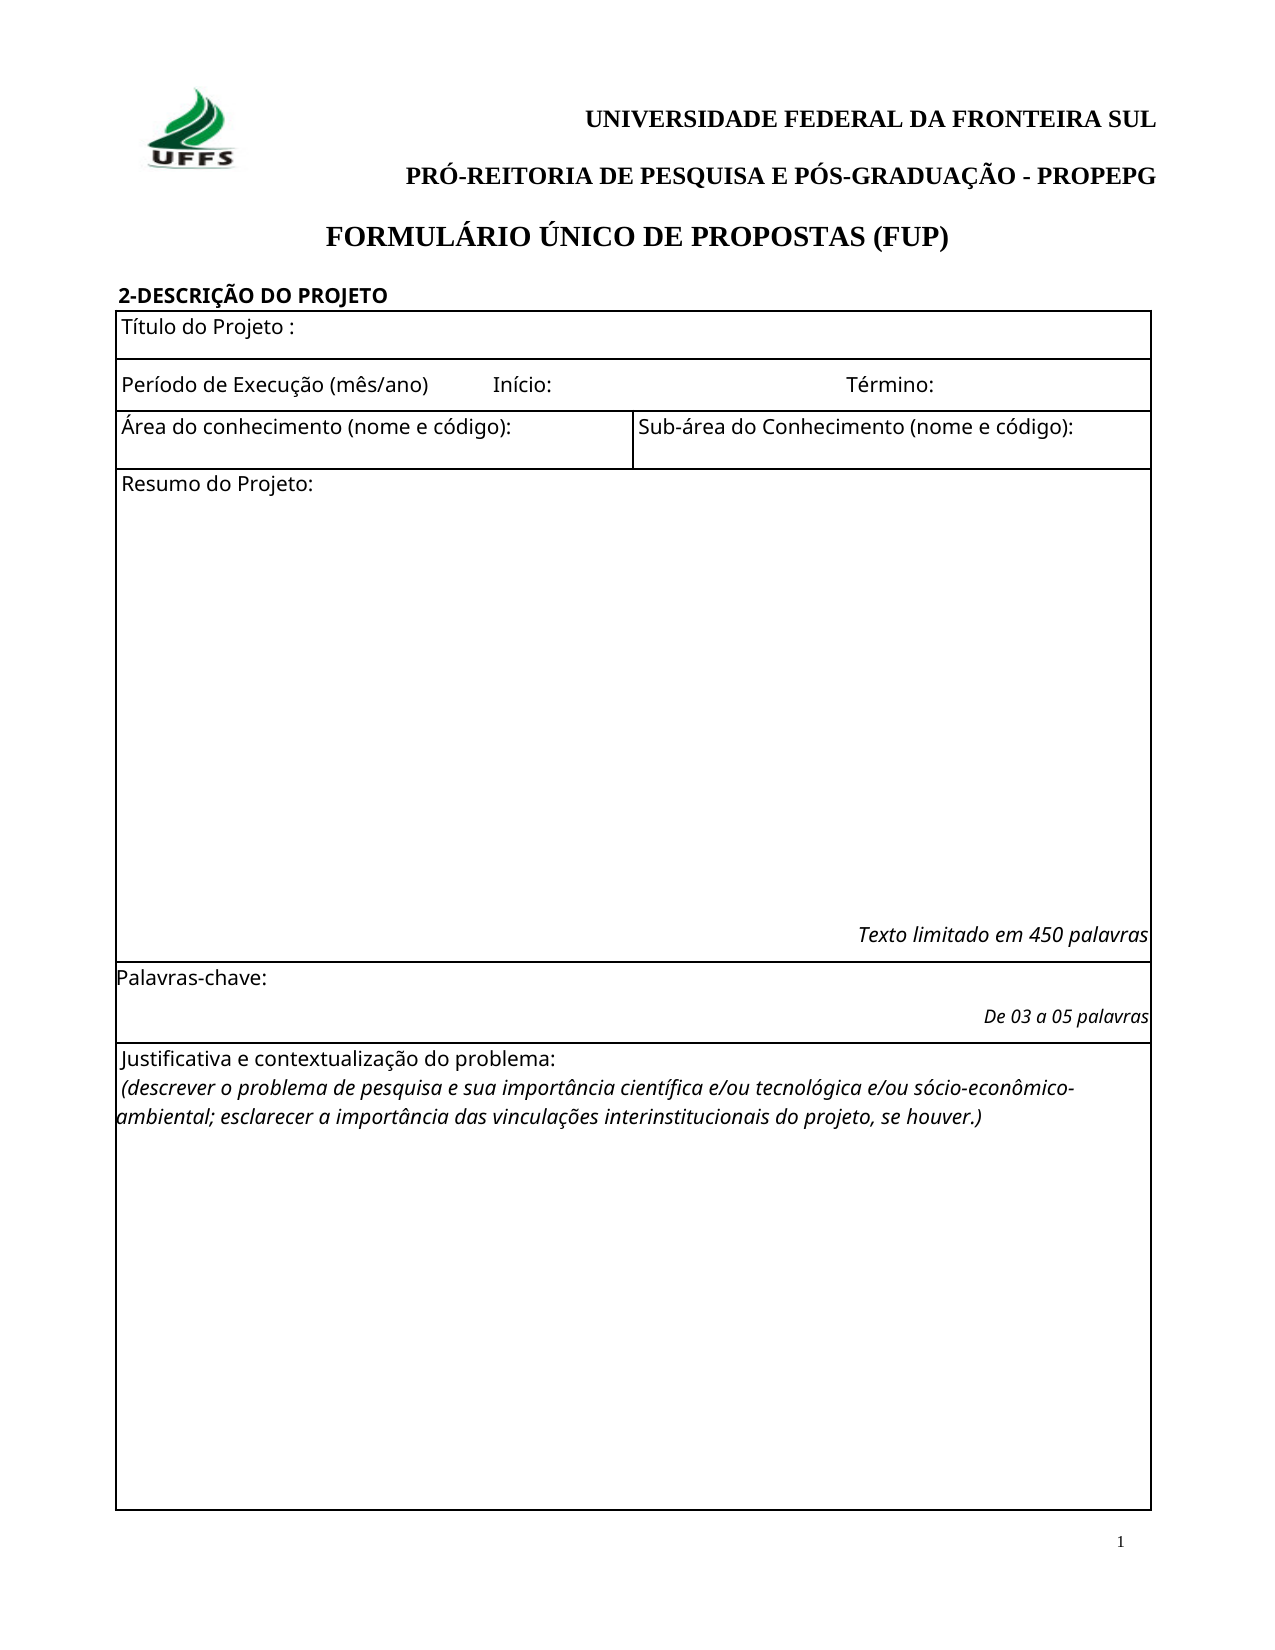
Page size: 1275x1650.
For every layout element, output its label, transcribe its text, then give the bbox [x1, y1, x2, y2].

table_cell Justificativa e contextualização do problema: (descrever o problema de pesquisa e sua importância científica e/ou tecnológica e/ou sócio-econômico-ambiental; esclarecer a importância das vinculações interinstitucionais do projeto, se houver.) [117, 1044, 1150, 1509]
table_cell Resumo do Projeto: Texto limitado em 450 palavras [117, 470, 1150, 961]
picture [126, 86, 259, 172]
table_cell Término: [841, 360, 1150, 409]
table_cell Área do conhecimento (nome e código): [117, 412, 632, 467]
text 2-DESCRIÇÃO DO PROJETO [118, 281, 1157, 309]
table_header Título do Projeto : [117, 312, 1150, 358]
subtitle FORMULÁRIO ÚNICO DE PROPOSTAS (FUP) [118, 219, 1157, 252]
table_cell Palavras-chave: De 03 a 05 palavras [117, 963, 1150, 1042]
table_cell Período de Execução (mês/ano) [117, 360, 487, 409]
table_cell Início: [488, 360, 841, 409]
table_cell Sub-área do Conhecimento (nome e código): [634, 412, 1150, 467]
